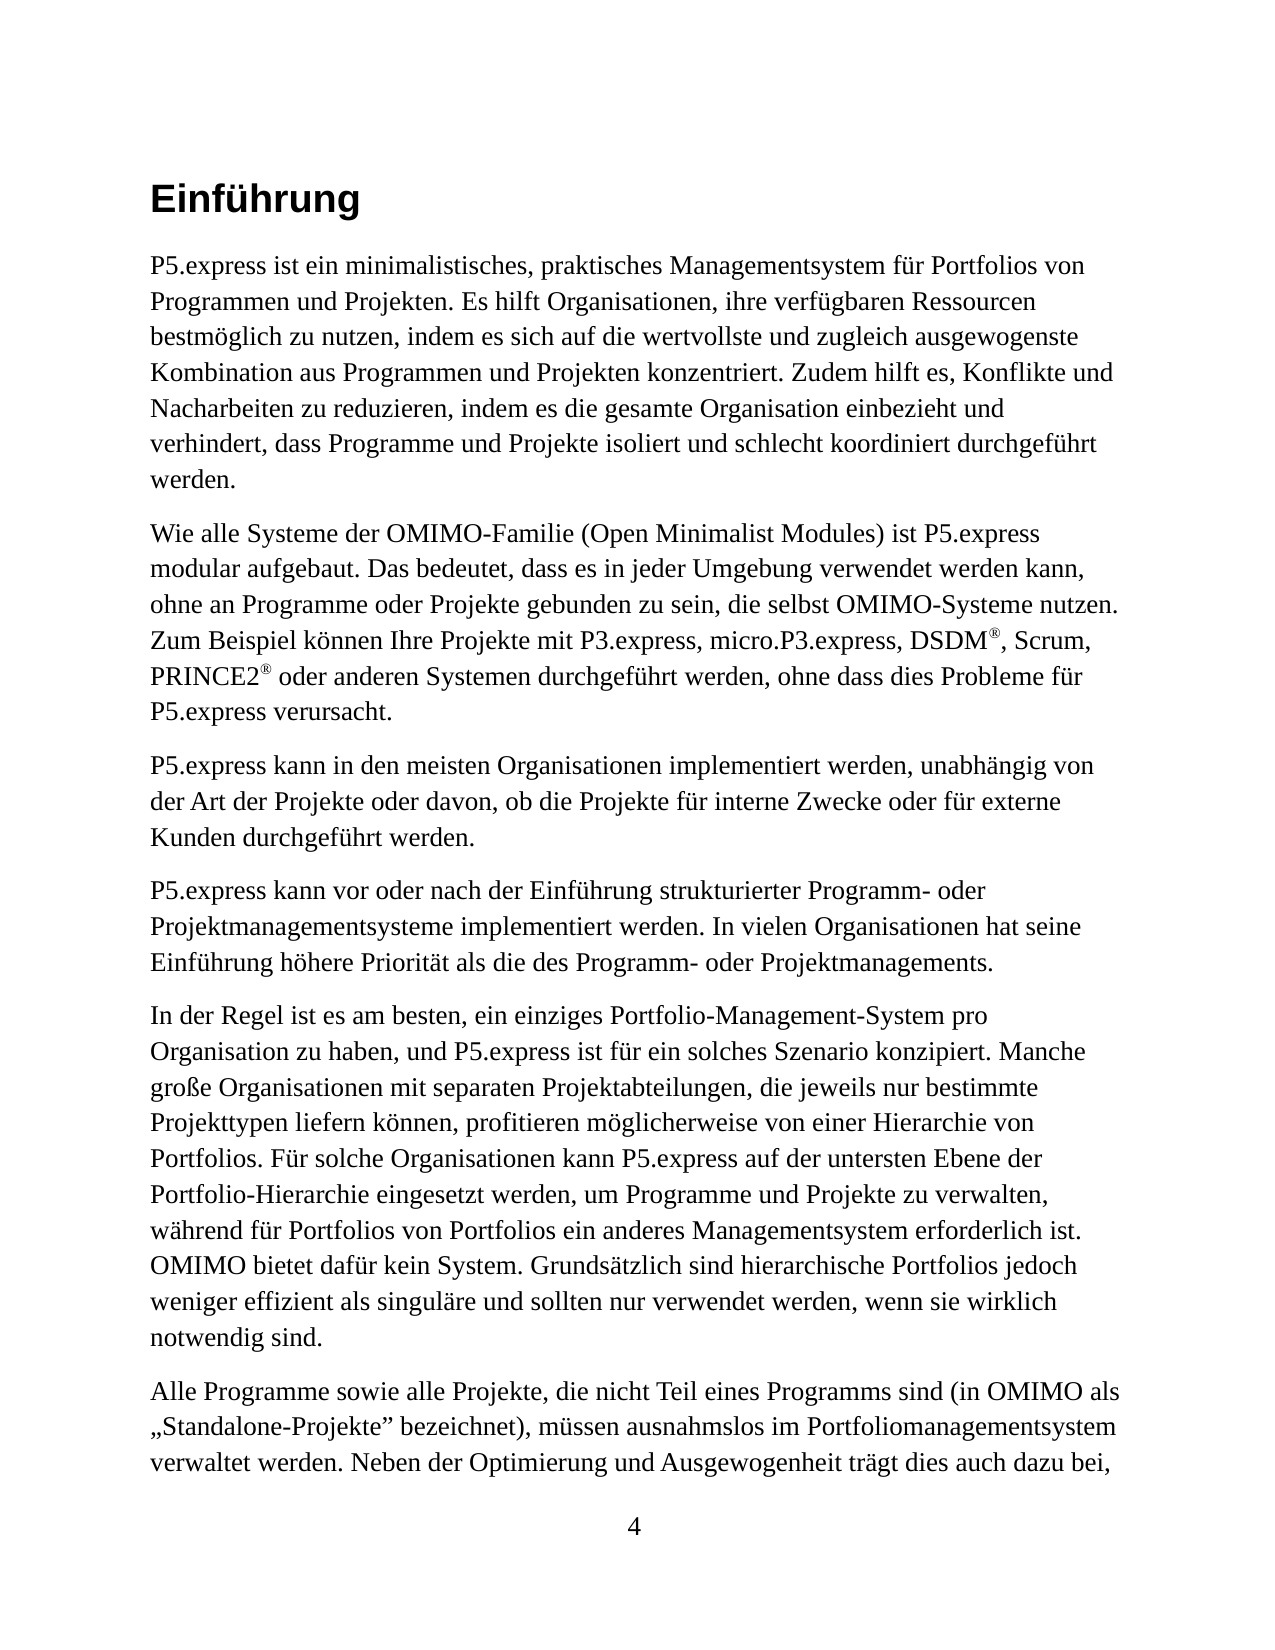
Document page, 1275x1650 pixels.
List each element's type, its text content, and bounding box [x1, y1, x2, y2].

text P5.express ist ein minimalistisches, praktisches Managementsystem für Portfolios von Programmen und Projekten. Es hilft Organisationen, ihre verfügbaren Ressourcen bestmöglich zu nutzen, indem es sich auf die wertvollste und zugleich ausgewogenste Kombination aus Programmen und Projekten konzentriert. Zudem hilft es, Konflikte und Nacharbeiten zu reduzieren, indem es die gesamte Organisation einbezieht und verhindert, dass Programme und Projekte isoliert und schlecht koordiniert durchgeführt werden. [150, 249, 1125, 494]
text Wie alle Systeme der OMIMO-Familie (Open Minimalist Modules) ist P5.express modular aufgebaut. Das bedeutet, dass es in jeder Umgebung verwendet werden kann, ohne an Programme oder Projekte gebunden zu sein, die selbst OMIMO-Systeme nutzen. Zum Beispiel können Ihre Projekte mit P3.express, micro.P3.express, DSDM®, Scrum, PRINCE2® oder anderen Systemen durchgeführt werden, ohne dass dies Probleme für P5.express verursacht. [150, 517, 1125, 727]
text P5.express kann vor oder nach der Einführung strukturierter Programm- oder Projektmanagementsysteme implementiert werden. In vielen Organisationen hat seine Einführung höhere Priorität als die des Programm- oder Projektmanagements. [150, 874, 1125, 977]
text P5.express kann in den meisten Organisationen implementiert werden, unabhängig von der Art der Projekte oder davon, ob die Projekte für interne Zwecke oder für externe Kunden durchgeführt werden. [150, 749, 1125, 852]
subtitle Einführung [150, 175, 1125, 221]
text Alle Programme sowie alle Projekte, die nicht Teil eines Programms sind (in OMIMO als „Standalone-Projekte” bezeichnet), müssen ausnahmslos im Portfoliomanagementsystem verwaltet werden. Neben der Optimierung und Ausgewogenheit trägt dies auch dazu bei, [150, 1374, 1125, 1477]
text In der Regel ist es am besten, ein einziges Portfolio-Management-System pro Organisation zu haben, und P5.express ist für ein solches Szenario konzipiert. Manche große Organisationen mit separaten Projektabteilungen, die jeweils nur bestimmte Projekttypen liefern können, profitieren möglicherweise von einer Hierarchie von Portfolios. Für solche Organisationen kann P5.express auf der untersten Ebene der Portfolio-Hierarchie eingesetzt werden, um Programme und Projekte zu verwalten, während für Portfolios von Portfolios ein anderes Managementsystem erforderlich ist. OMIMO bietet dafür kein System. Grundsätzlich sind hierarchische Portfolios jedoch weniger effizient als singuläre und sollten nur verwendet werden, wenn sie wirklich notwendig sind. [150, 999, 1125, 1352]
